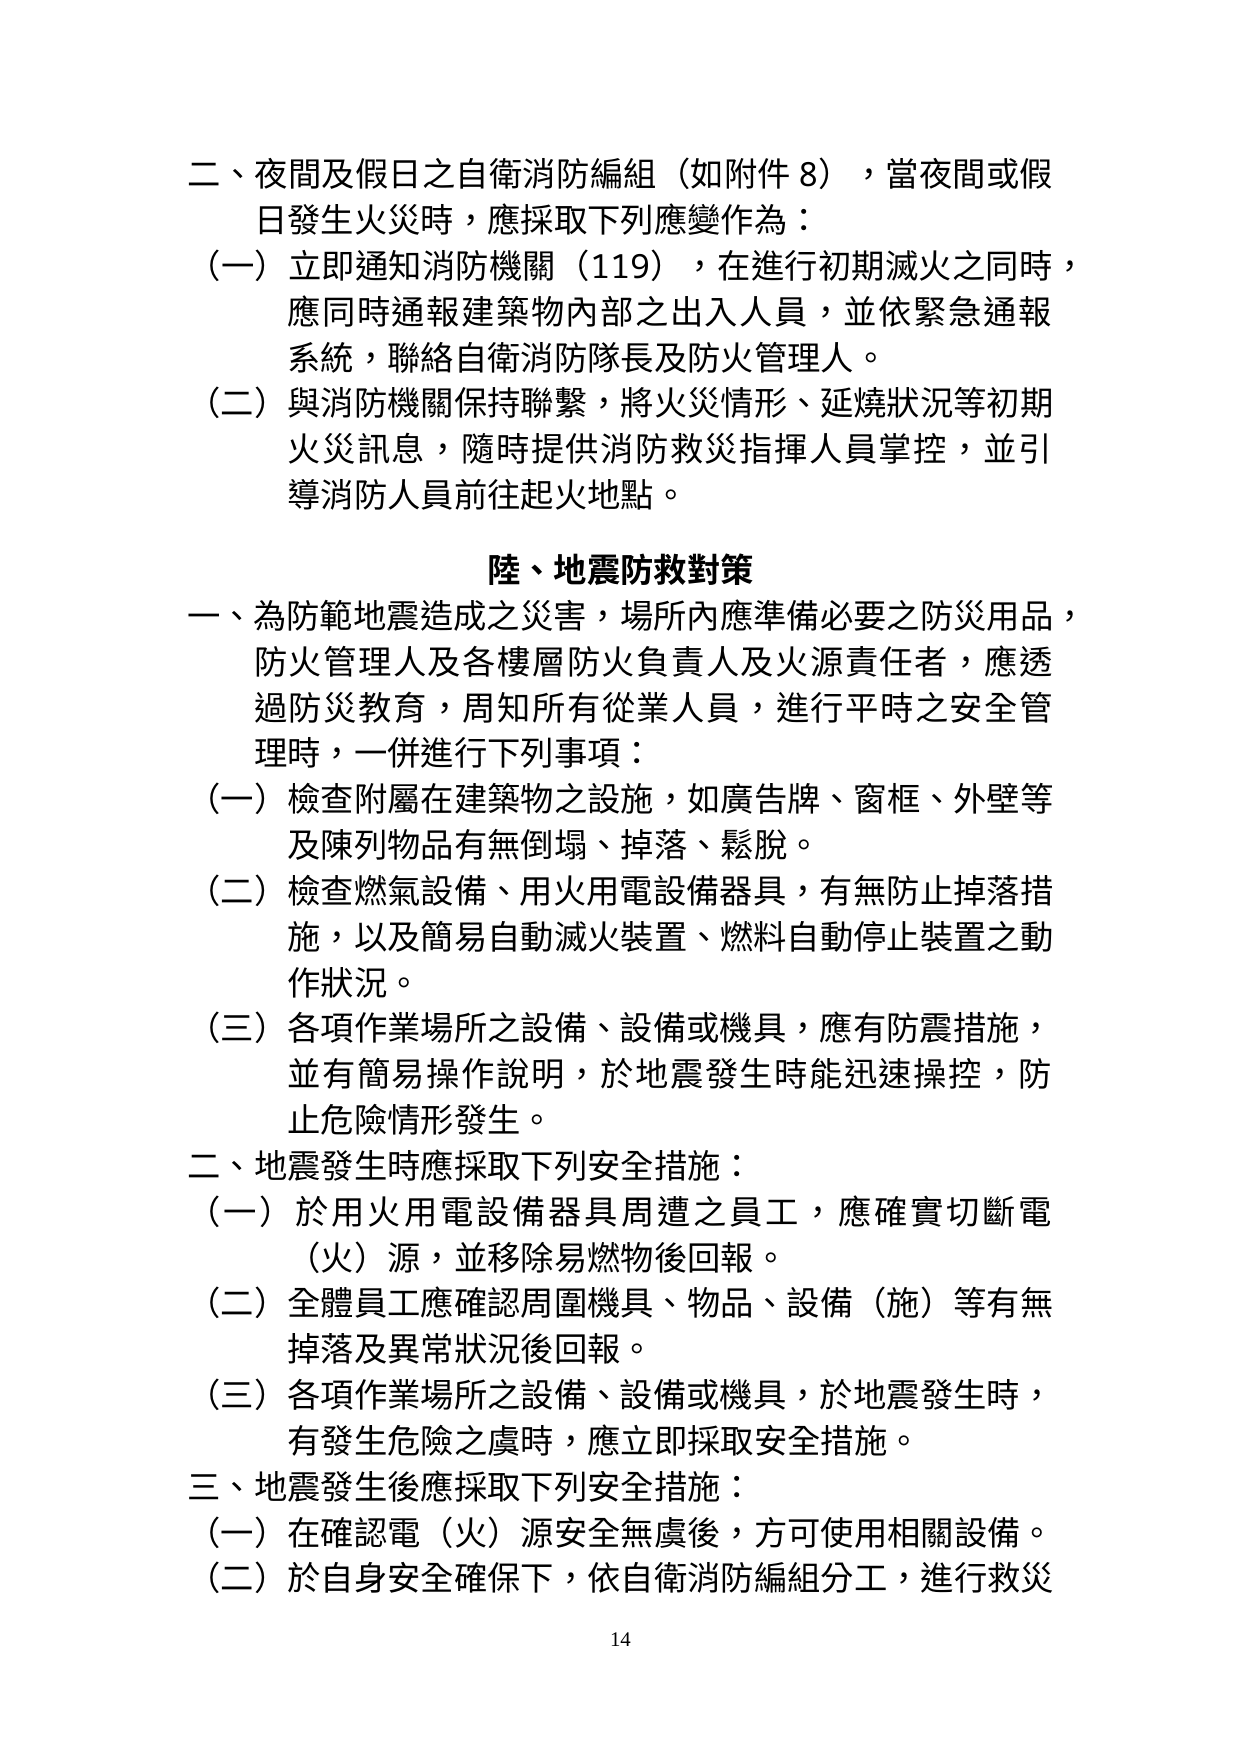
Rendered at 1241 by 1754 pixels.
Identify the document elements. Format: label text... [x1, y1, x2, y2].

text （二）全體員工應確認周圍機具、物品、設備（施）等有無掉落及異常狀況後回報。 [187, 1279, 1053, 1371]
text 三、地震發生後應採取下列安全措施： [187, 1462, 1053, 1508]
text （二）於自身安全確保下，依自衛消防編組分工，進行救災。 [187, 1554, 1053, 1600]
text 二、夜間及假日之自衛消防編組（如附件8），當夜間或假日發生火災時，應採取下列應變作為： [187, 150, 1053, 242]
text （一）立即通知消防機關（119），在進行初期滅火之同時，應同時通報建築物內部之出入人員，並依緊急通報系統，聯絡自衛消防隊長及防火管理人。 [187, 242, 1053, 379]
text （二）與消防機關保持聯繫，將火災情形、延燒狀況等初期火災訊息，隨時提供消防救災指揮人員掌控，並引導消防人員前往起火地點。 [187, 379, 1053, 517]
text 二、地震發生時應採取下列安全措施： [187, 1142, 1053, 1187]
text （一）檢查附屬在建築物之設施，如廣告牌、窗框、外壁等及陳列物品有無倒塌、掉落、鬆脫。 [187, 775, 1053, 867]
subtitle 陸、地震防救對策 [187, 546, 1053, 592]
text 一、為防範地震造成之災害，場所內應準備必要之防災用品，防火管理人及各樓層防火負責人及火源責任者，應透過防災教育，周知所有從業人員，進行平時之安全管理時，一併進行下列事項： [187, 592, 1053, 775]
text （三）各項作業場所之設備、設備或機具，應有防震措施，並有簡易操作說明，於地震發生時能迅速操控，防止危險情形發生。 [187, 1004, 1053, 1142]
text （一）在確認電（火）源安全無虞後，方可使用相關設備。 [187, 1508, 1053, 1554]
text （三）各項作業場所之設備、設備或機具，於地震發生時，有發生危險之虞時，應立即採取安全措施。 [187, 1371, 1053, 1462]
text （二）檢查燃氣設備、用火用電設備器具，有無防止掉落措施，以及簡易自動滅火裝置、燃料自動停止裝置之動作狀況。 [187, 867, 1053, 1004]
text （一）於用火用電設備器具周遭之員工，應確實切斷電（火）源，並移除易燃物後回報。 [187, 1187, 1053, 1279]
